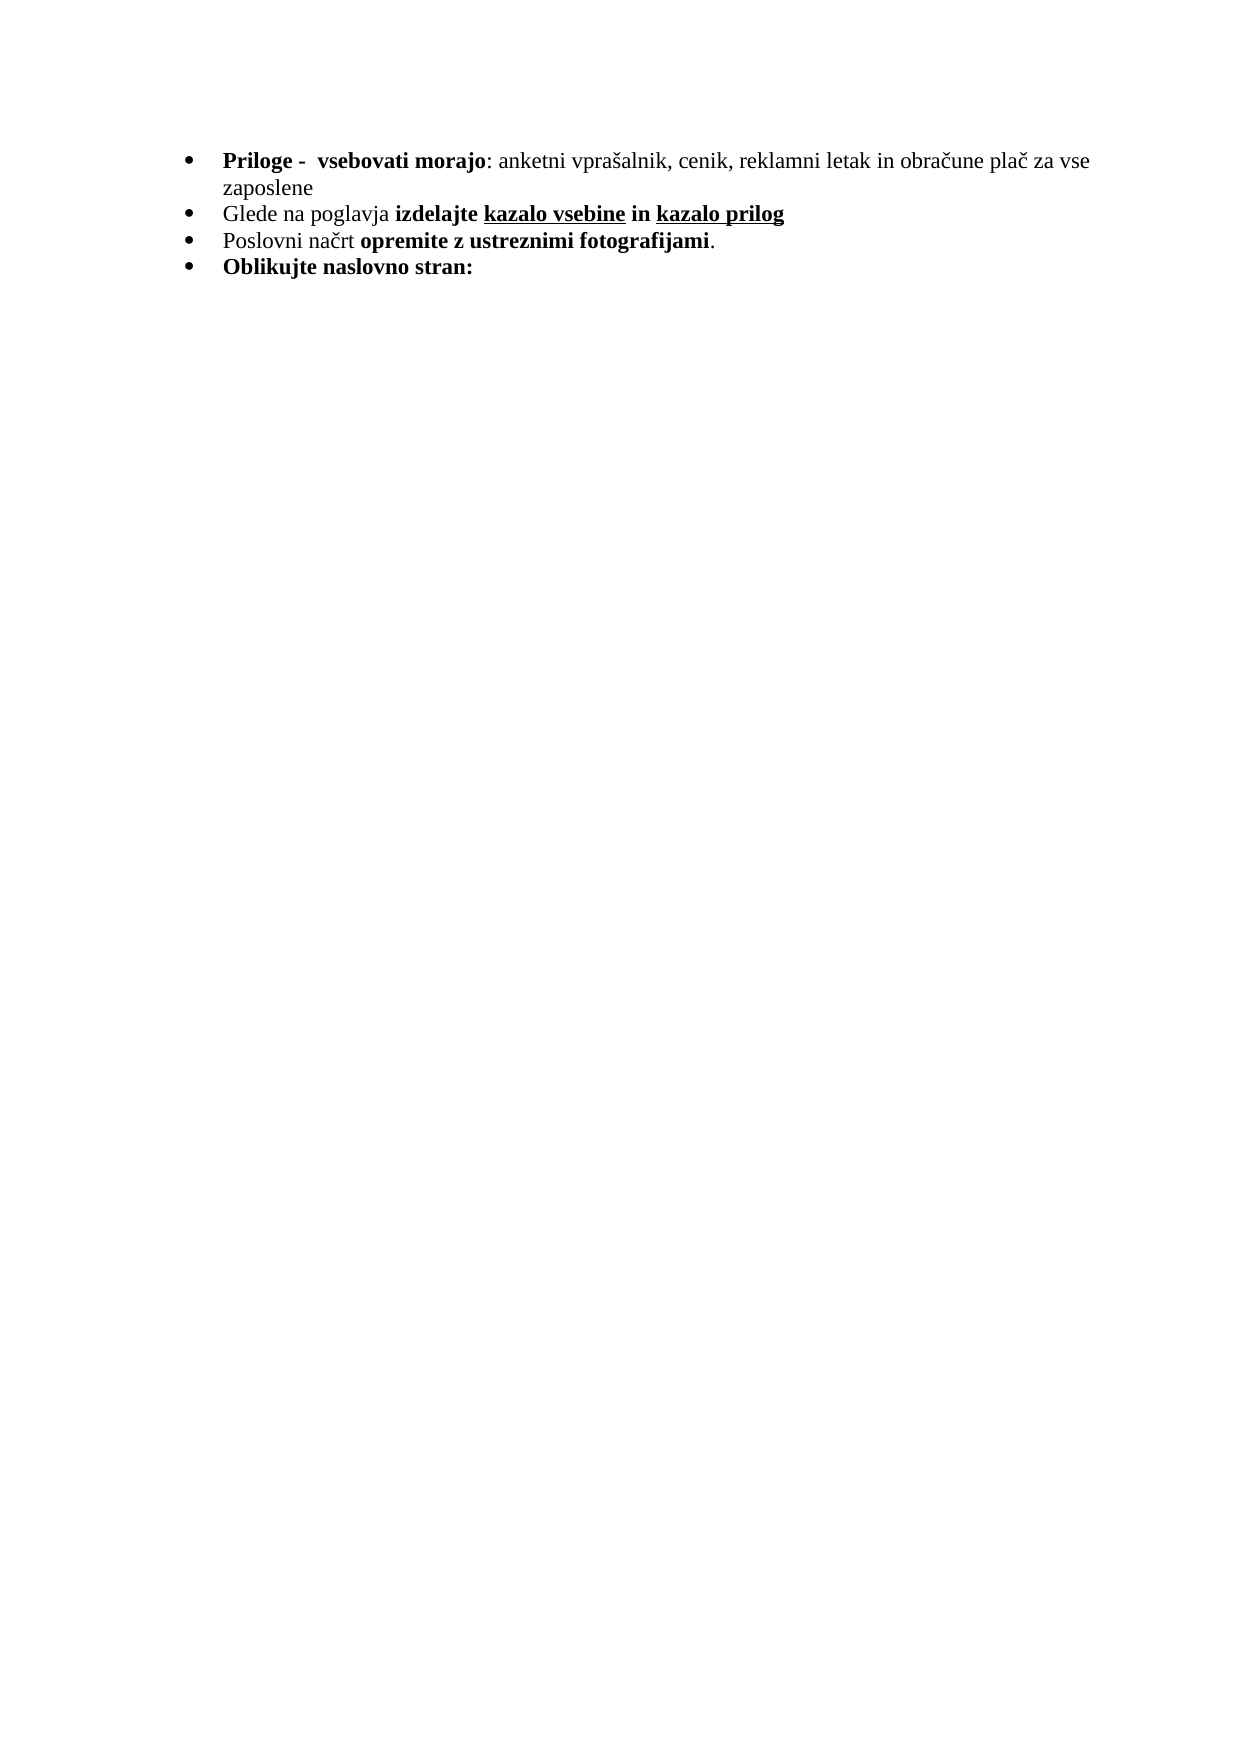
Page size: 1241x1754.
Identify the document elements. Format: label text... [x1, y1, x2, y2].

list Glede na poglavja izdelajte kazalo vsebine in kazalo prilog [185, 200, 1093, 227]
list Priloge - vsebovati morajo: anketni vprašalnik, cenik, reklamni letak in obračune plač za vse zaposlene [185, 148, 1093, 200]
list Poslovni načrt opremite z ustreznimi fotografijami. [185, 227, 1093, 253]
list Oblikujte naslovno stran: [185, 253, 1093, 279]
